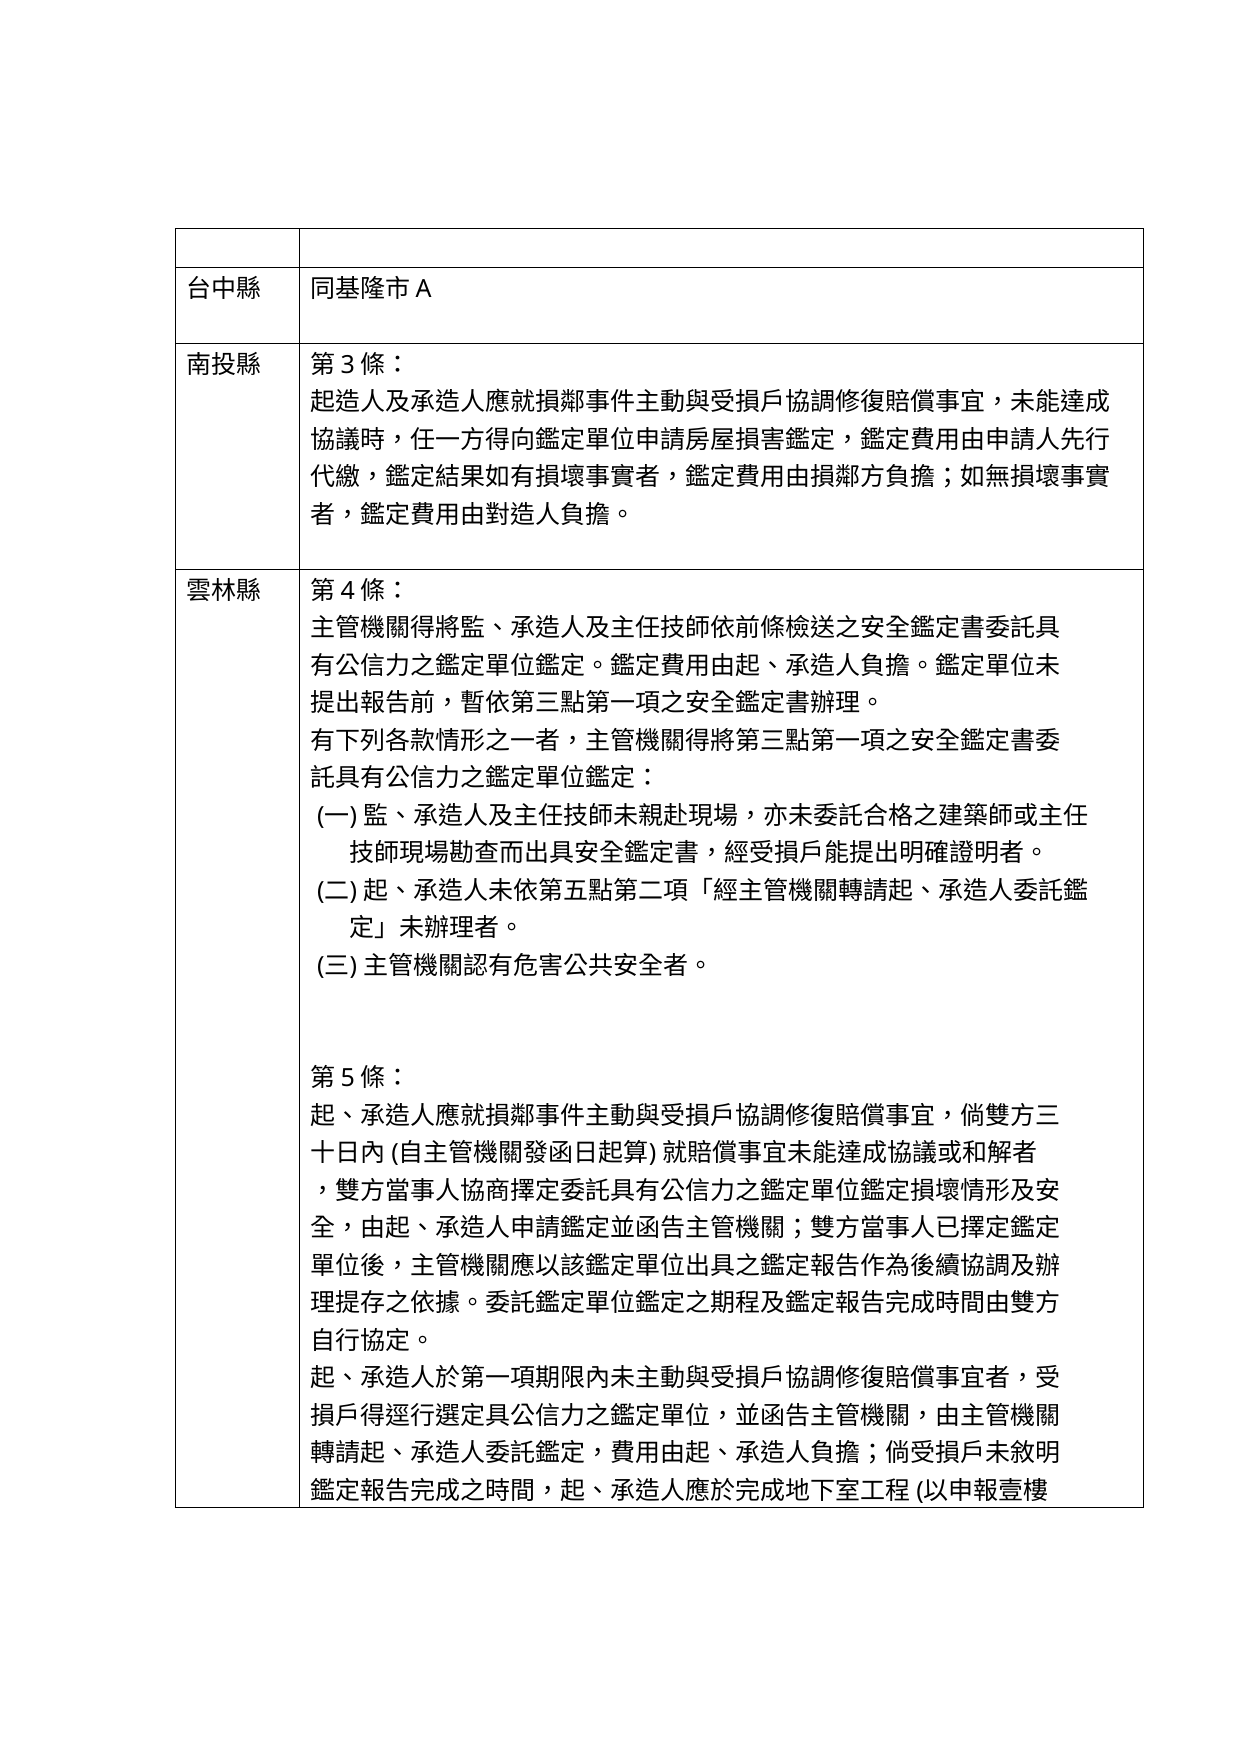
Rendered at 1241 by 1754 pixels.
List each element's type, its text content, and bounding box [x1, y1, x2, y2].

table_cell [300, 229, 1143, 267]
table_cell 台中縣 [176, 268, 299, 343]
table_cell 南投縣 [176, 344, 299, 569]
table_cell 第4條： 主管機關得將監、承造人及主任技師依前條檢送之安全鑑定書委託具 有公信力之鑑定單位鑑定。鑑定費用由起、承造人負擔。鑑定單位未 提出報告前，暫依第三點第一項之安全鑑定書辦理。 有下列各款情形之一者，主管機關得將第三點第一項之安全鑑定書委 託具有公信力之鑑定單位鑑定： (一) 監、承造人及主任技師未親赴現場，亦未委託合格之建築師或主任 技師現場勘查而出具安全鑑定書，經受損戶能提出明確證明者。 (二) 起、承造人未依第五點第二項「經主管機關轉請起、承造人委託鑑 定」未辦理者。 (三) 主管機關認有危害公共安全者。 第5條： 起、承造人應就損鄰事件主動與受損戶協調修復賠償事宜，倘雙方三 十日內 (自主管機關發函日起算) 就賠償事宜未能達成協議或和解者 ，雙方當事人協商擇定委託具有公信力之鑑定單位鑑定損壞情形及安 全，由起、承造人申請鑑定並函告主管機關；雙方當事人已擇定鑑定 單位後，主管機關應以該鑑定單位出具之鑑定報告作為後續協調及辦 理提存之依據。委託鑑定單位鑑定之期程及鑑定報告完成時間由雙方 自行協定。 起、承造人於第一項期限內未主動與受損戶協調修復賠償事宜者，受 損戶得逕行選定具公信力之鑑定單位，並函告主管機關，由主管機關 轉請起、承造人委託鑑定，費用由起、承造人負擔；倘受損戶未敘明 鑑定報告完成之時間，起、承造人應於完成地下室工程 (以申報壹樓 [300, 570, 1143, 1507]
table_cell [176, 229, 299, 267]
table_cell 同基隆市A [300, 268, 1143, 343]
table_cell 第3條： 起造人及承造人應就損鄰事件主動與受損戶協調修復賠償事宜，未能達成 協議時，任一方得向鑑定單位申請房屋損害鑑定，鑑定費用由申請人先行 代繳，鑑定結果如有損壞事實者，鑑定費用由損鄰方負擔；如無損壞事實 者，鑑定費用由對造人負擔。 [300, 344, 1143, 569]
table_cell 雲林縣 [176, 570, 299, 1507]
